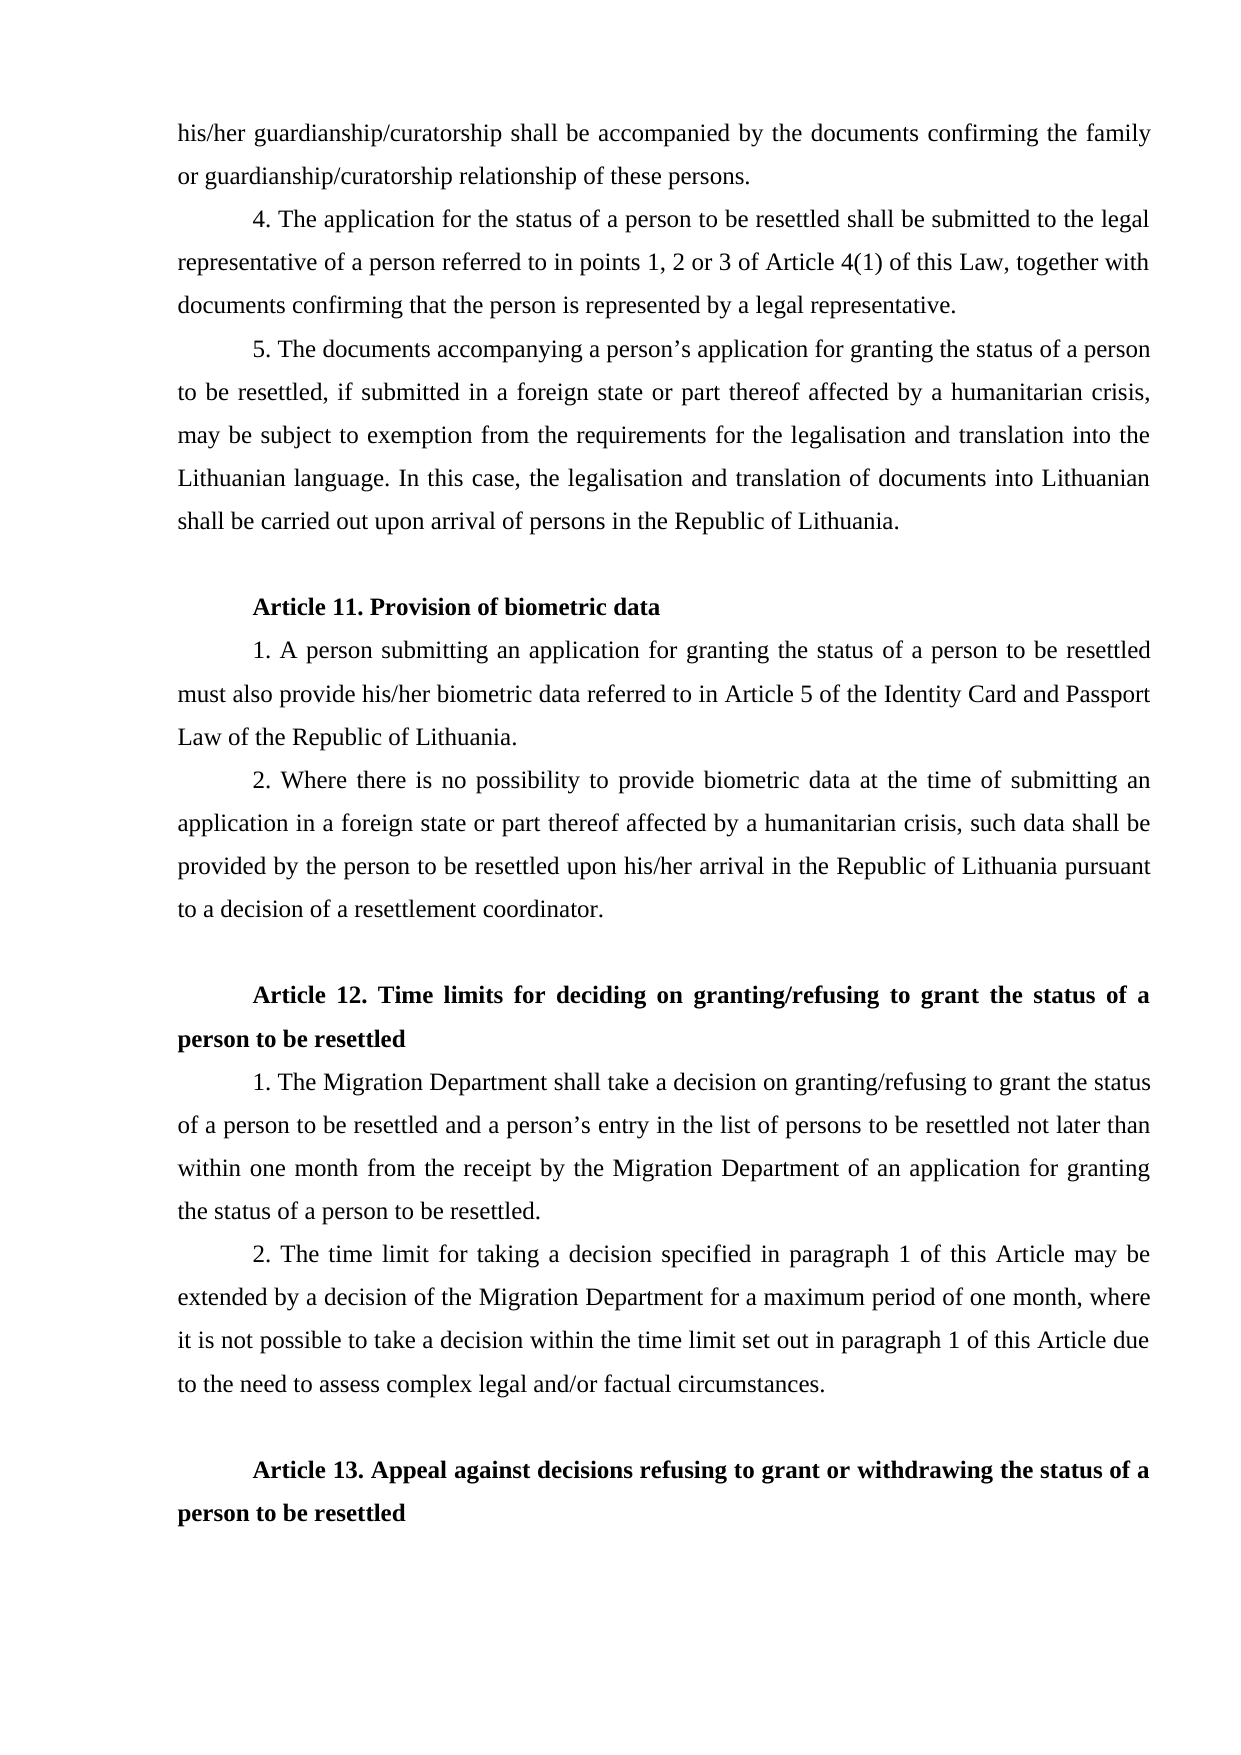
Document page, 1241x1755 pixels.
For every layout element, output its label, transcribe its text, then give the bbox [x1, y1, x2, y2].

text 2. The time limit for taking a decision specified in paragraph 1 of this Article may be extended by a decision of the Migration Department for a maximum period of one month, where it is not possible to take a decision within the time limit set out in paragraph 1 of this Article due to the need to assess complex legal and/or factual circumstances. [177, 1239, 1152, 1397]
text Article 13. Appeal against decisions refusing to grant or withdrawing the status of a person to be resettled [177, 1455, 1152, 1527]
text his/her guardianship/curatorship shall be accompanied by the documents confirming the family or guardianship/curatorship relationship of these persons. [177, 118, 1152, 190]
text Article 12. Time limits for deciding on granting/refusing to grant the status of a person to be resettled [177, 981, 1152, 1052]
text 5. The documents accompanying a person’s application for granting the status of a person to be resettled, if submitted in a foreign state or part thereof affected by a humanitarian crisis, may be subject to exemption from the requirements for the legalisation and translation into the Lithuanian language. In this case, the legalisation and translation of documents into Lithuanian shall be carried out upon arrival of persons in the Republic of Lithuania. [177, 334, 1152, 535]
text 1. The Migration Department shall take a decision on granting/refusing to grant the status of a person to be resettled and a person’s entry in the list of persons to be resettled not later than within one month from the receipt by the Migration Department of an application for granting the status of a person to be resettled. [177, 1067, 1152, 1225]
text Article 11. Provision of biometric data [177, 592, 1152, 621]
text 1. A person submitting an application for granting the status of a person to be resettled must also provide his/her biometric data referred to in Article 5 of the Identity Card and Passport Law of the Republic of Lithuania. [177, 636, 1152, 751]
text 4. The application for the status of a person to be resettled shall be submitted to the legal representative of a person referred to in points 1, 2 or 3 of Article 4(1) of this Law, together with documents confirming that the person is represented by a legal representative. [177, 204, 1152, 319]
text 2. Where there is no possibility to provide biometric data at the time of submitting an application in a foreign state or part thereof affected by a humanitarian crisis, such data shall be provided by the person to be resettled upon his/her arrival in the Republic of Lithuania pursuant to a decision of a resettlement coordinator. [177, 765, 1152, 923]
